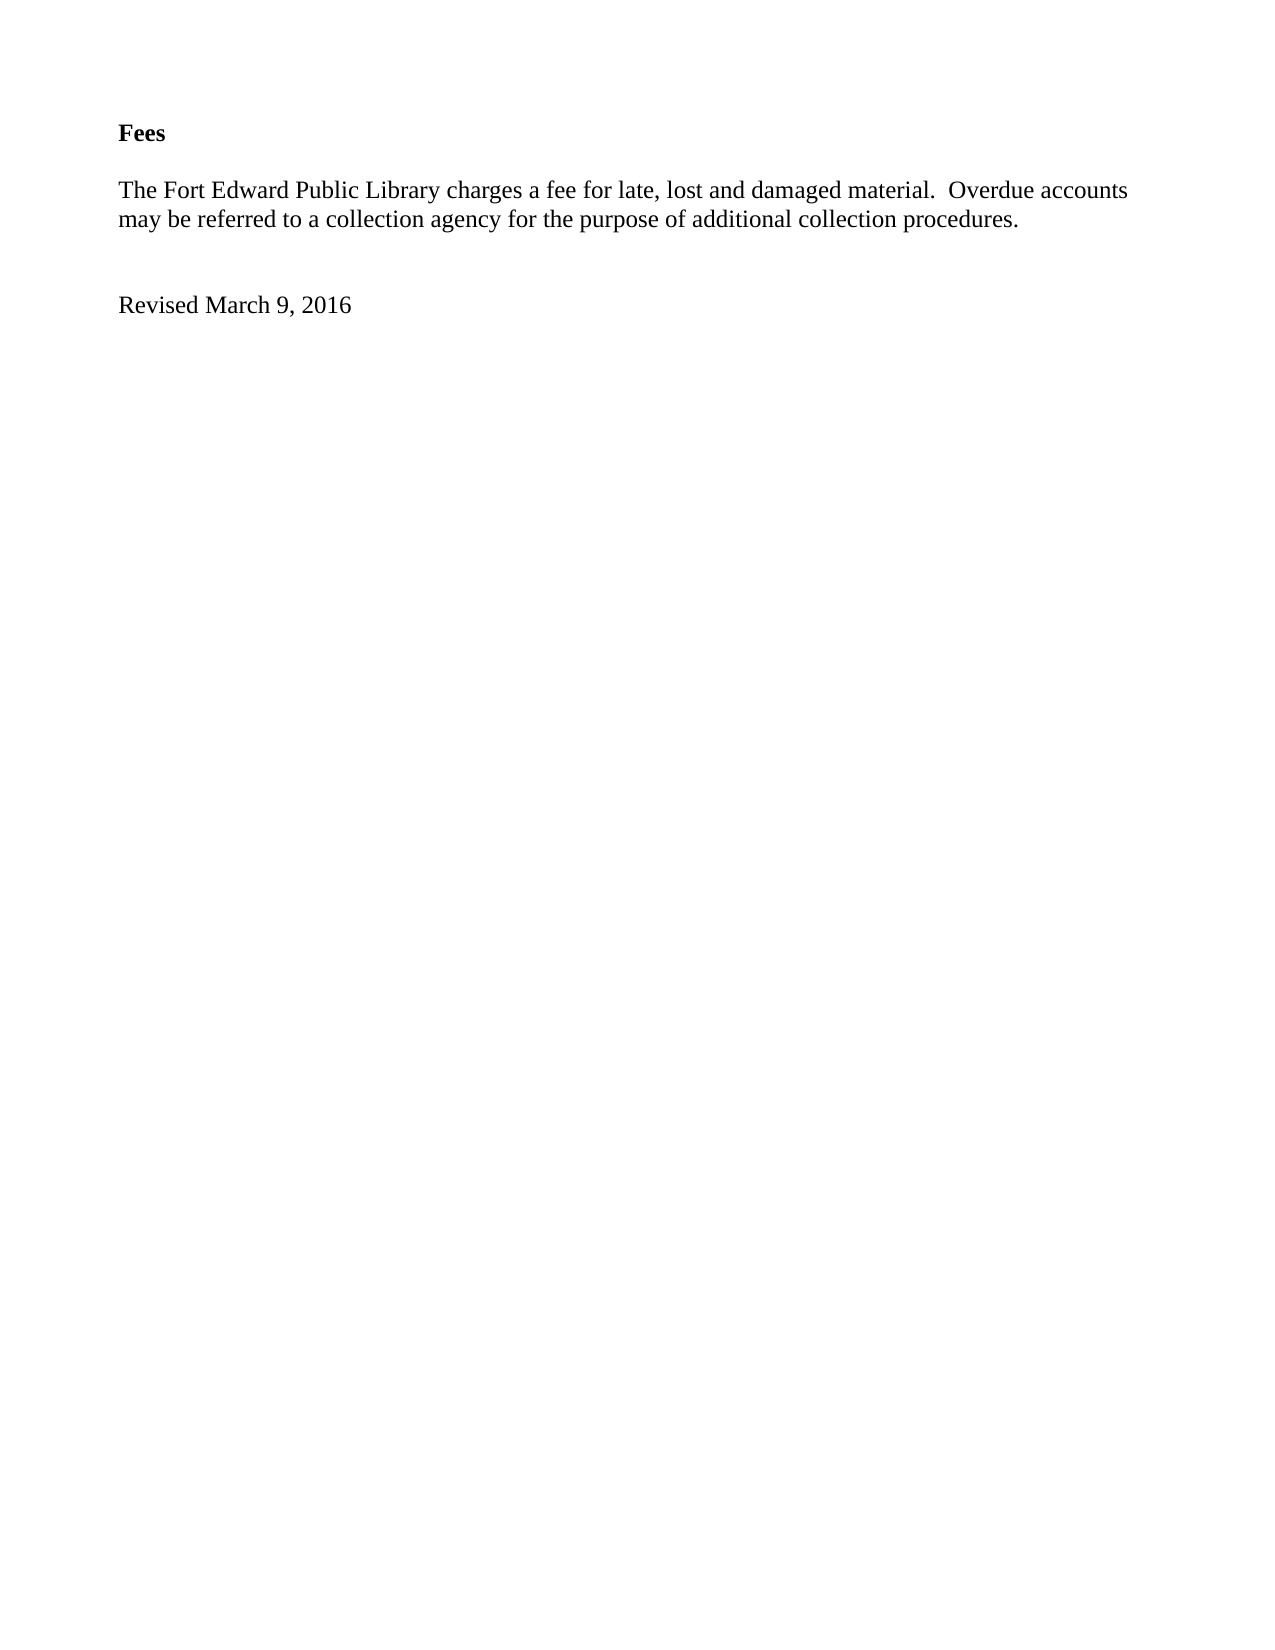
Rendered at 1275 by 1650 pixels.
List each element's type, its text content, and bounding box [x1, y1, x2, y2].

text The Fort Edward Public Library charges a fee for late, lost and damaged material. Overdue accounts may be referred to a collection agency for the purpose of additional collection procedures. [118, 176, 1157, 233]
text Fees [118, 118, 1157, 147]
text Revised March 9, 2016 [118, 291, 1157, 319]
